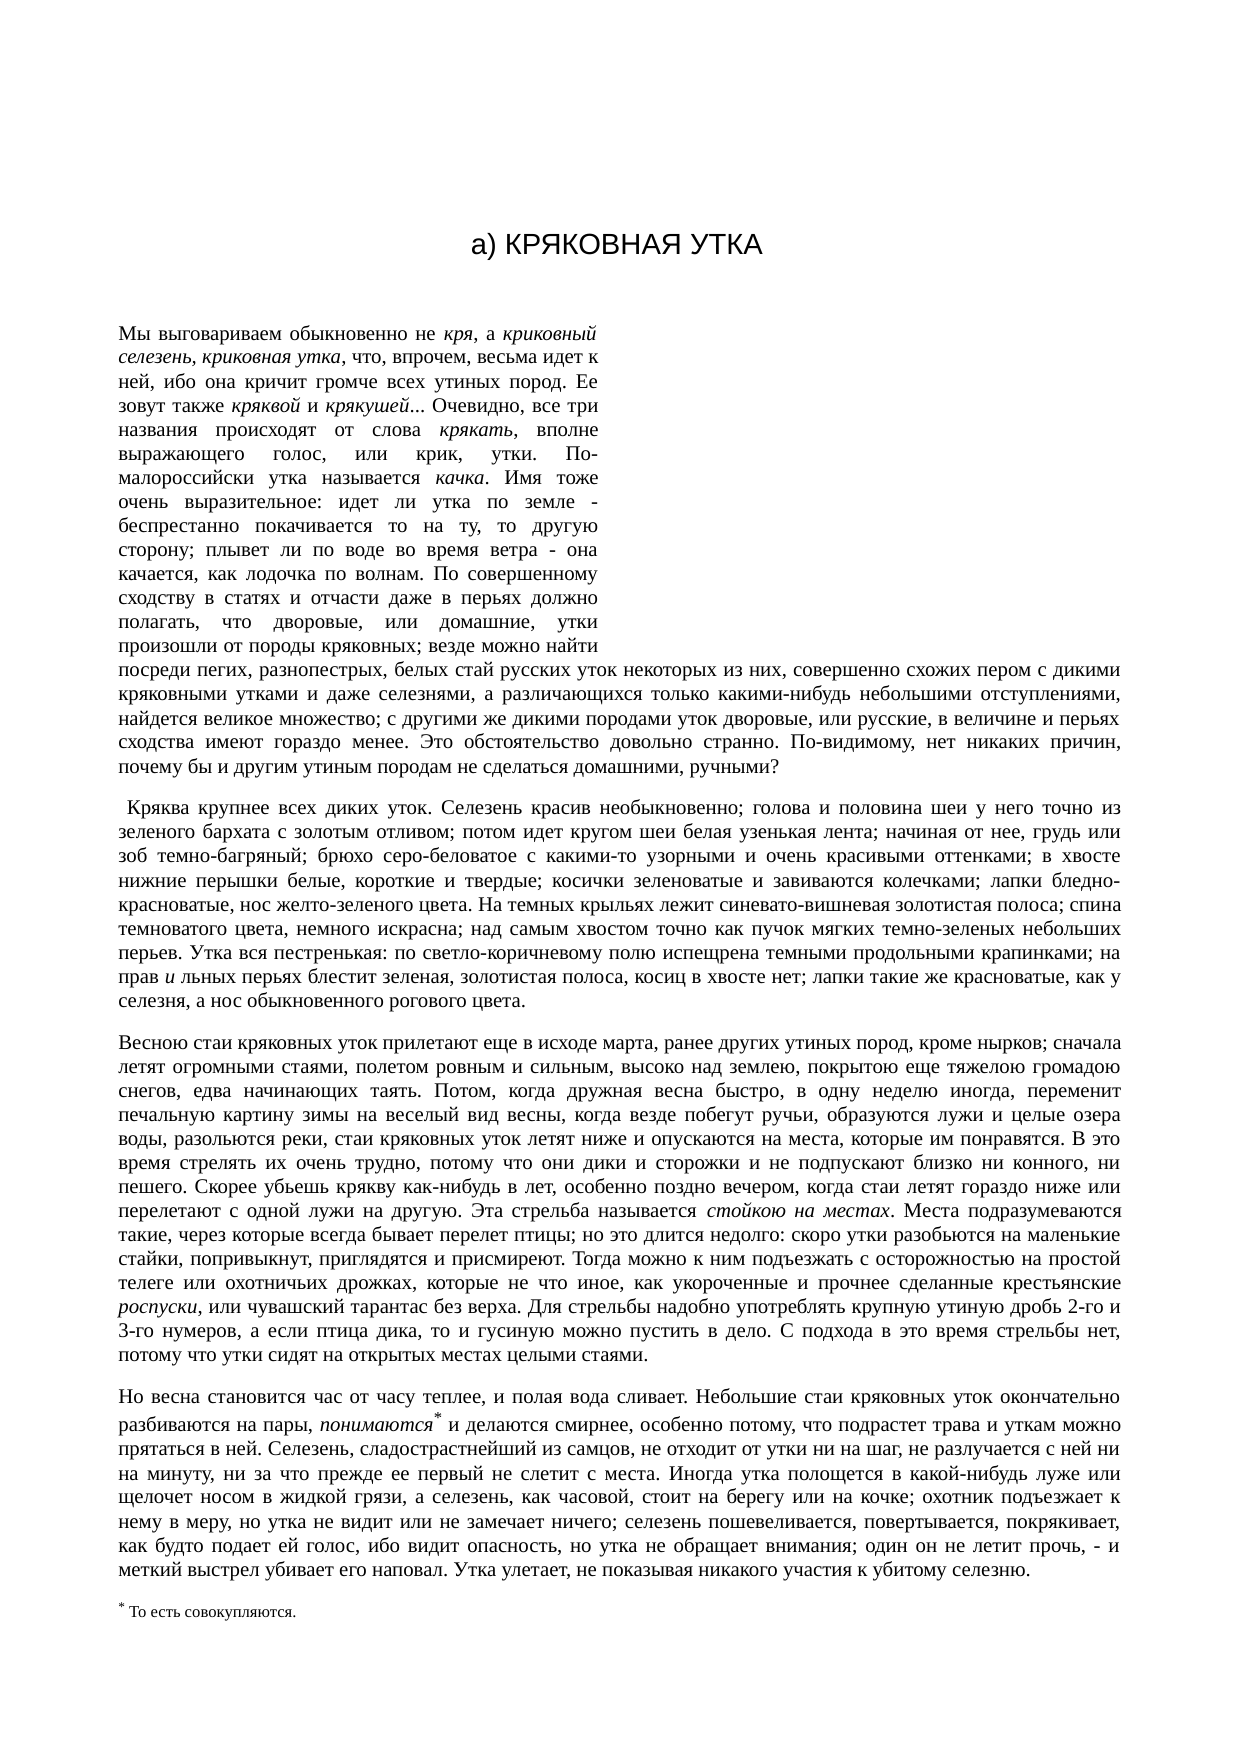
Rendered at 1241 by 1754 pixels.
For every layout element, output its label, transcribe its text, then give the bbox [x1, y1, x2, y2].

text Весною стаи кряковных уток прилетают еще в исходе марта, ранее других утиных пород, кроме нырков; сначала летят огромными стаями, полетом ровным и сильным, высоко над землею, покрытою еще тяжелою громадою снегов, едва начинающих таять. Потом, когда дружная весна быстро, в одну неделю иногда, переменит печальную картину зимы на веселый вид весны, когда везде побегут ручьи, образуются лужи и целые озера воды, разольются реки, стаи кряковных уток летят ниже и опускаются на места, которые им понравятся. В это время стрелять их очень трудно, потому что они дики и сторожки и не подпускают близко ни конного, ни пешего. Скорее убьешь крякву как-нибудь в лет, особенно поздно вечером, когда стаи летят гораздо ниже или перелетают с одной лужи на другую. Эта стрельба называется стойкою на местах. Места подразумеваются такие, через которые всегда бывает перелет птицы; но это длится недолго: скоро утки разобьются на маленькие стайки, попривыкнут, приглядятся и присмиреют. Тогда можно к ним подъезжать с осторожностью на простой телеге или охотничьих дрожках, которые не что иное, как укороченные и прочнее сделанные крестьянские роспуски, или чувашский тарантас без верха. Для стрельбы надобно употреблять крупную утиную дробь 2-го и 3-го нумеров, а если птица дика, то и гусиную можно пустить в дело. С подхода в это время стрельбы нет, потому что утки сидят на открытых местах целыми стаями. [118, 1029, 1122, 1366]
text Но весна становится час от часу теплее, и полая вода сливает. Небольшие стаи кряковных уток окончательно разбиваются на пары, понимаются* и делаются смирнее, особенно потому, что подрастет трава и уткам можно прятаться в ней. Селезень, сладострастнейший из самцов, не отходит от утки ни на шаг, не разлучается с ней ни на минуту, ни за что прежде ее первый не слетит с места. Иногда утка полощется в какой-нибудь луже или щелочет носом в жидкой грязи, а селезень, как часовой, стоит на берегу или на кочке; охотник подъезжает к нему в меру, но утка не видит или не замечает ничего; селезень пошевеливается, повертывается, покрякивает, как будто подает ей голос, ибо видит опасность, но утка не обращает внимания; один он не летит прочь, - и меткий выстрел убивает его наповал. Утка улетает, не показывая никакого участия к убитому селезню. [118, 1384, 1122, 1581]
subtitle а) КРЯКОВНАЯ УТКА [118, 227, 1122, 260]
text Кряква крупнее всех диких уток. Селезень красив необыкновенно; голова и половина шеи у него точно из зеленого бархата с золотым отливом; потом идет кругом шеи белая узенькая лента; начиная от нее, грудь или зоб темно-багряный; брюхо серо-беловатое с какими-то узорными и очень красивыми оттенками; в хвосте нижние перышки белые, короткие и твердые; косички зеленоватые и завиваются колечками; лапки бледно-красноватые, нос желто-зеленого цвета. На темных крыльях лежит синевато-вишневая золотистая полоса; спина темноватого цвета, немного искрасна; над самым хвостом точно как пучок мягких темно-зеленых небольших перьев. Утка вся пестренькая: по светло-коричневому полю испещрена темными продольными крапинками; на прав и льных перьях блестит зеленая, золотистая полоса, косиц в хвосте нет; лапки такие же красноватые, как у селезня, а нос обыкновенного рогового цвета. [118, 795, 1122, 1012]
text * То есть совокупляются. [118, 1598, 1122, 1621]
text Мы выговариваем обыкновенно не кря, а криковный селезень, криковная утка, что, впрочем, весьма идет к ней, ибо она кричит громче всех утиных пород. Ее зовут также кряквой и крякушей... Очевидно, все три названия происходят от слова крякать, вполне выражающего голос, или крик, утки. По-малороссийски утка называется качка. Имя тоже очень выразительное: идет ли утка по земле - беспрестанно покачивается то на ту, то другую сторону; плывет ли по воде во время ветра - она качается, как лодочка по волнам. По совершенному сходству в статях и отчасти даже в перьях должно полагать, что дворовые, или домашние, утки произошли от породы кряковных; везде можно найти посреди пегих, разнопестрых, белых стай русских уток некоторых из них, совершенно схожих пером с дикими кряковными утками и даже селезнями, а различающихся только какими-нибудь небольшими отступлениями, найдется великое множество; с другими же дикими породами уток дворовые, или русские, в величине и перьях сходства имеют гораздо менее. Это обстоятельство довольно странно. По-видимому, нет никаких причин, почему бы и другим утиным породам не сделаться домашними, ручными? [118, 320, 1122, 778]
